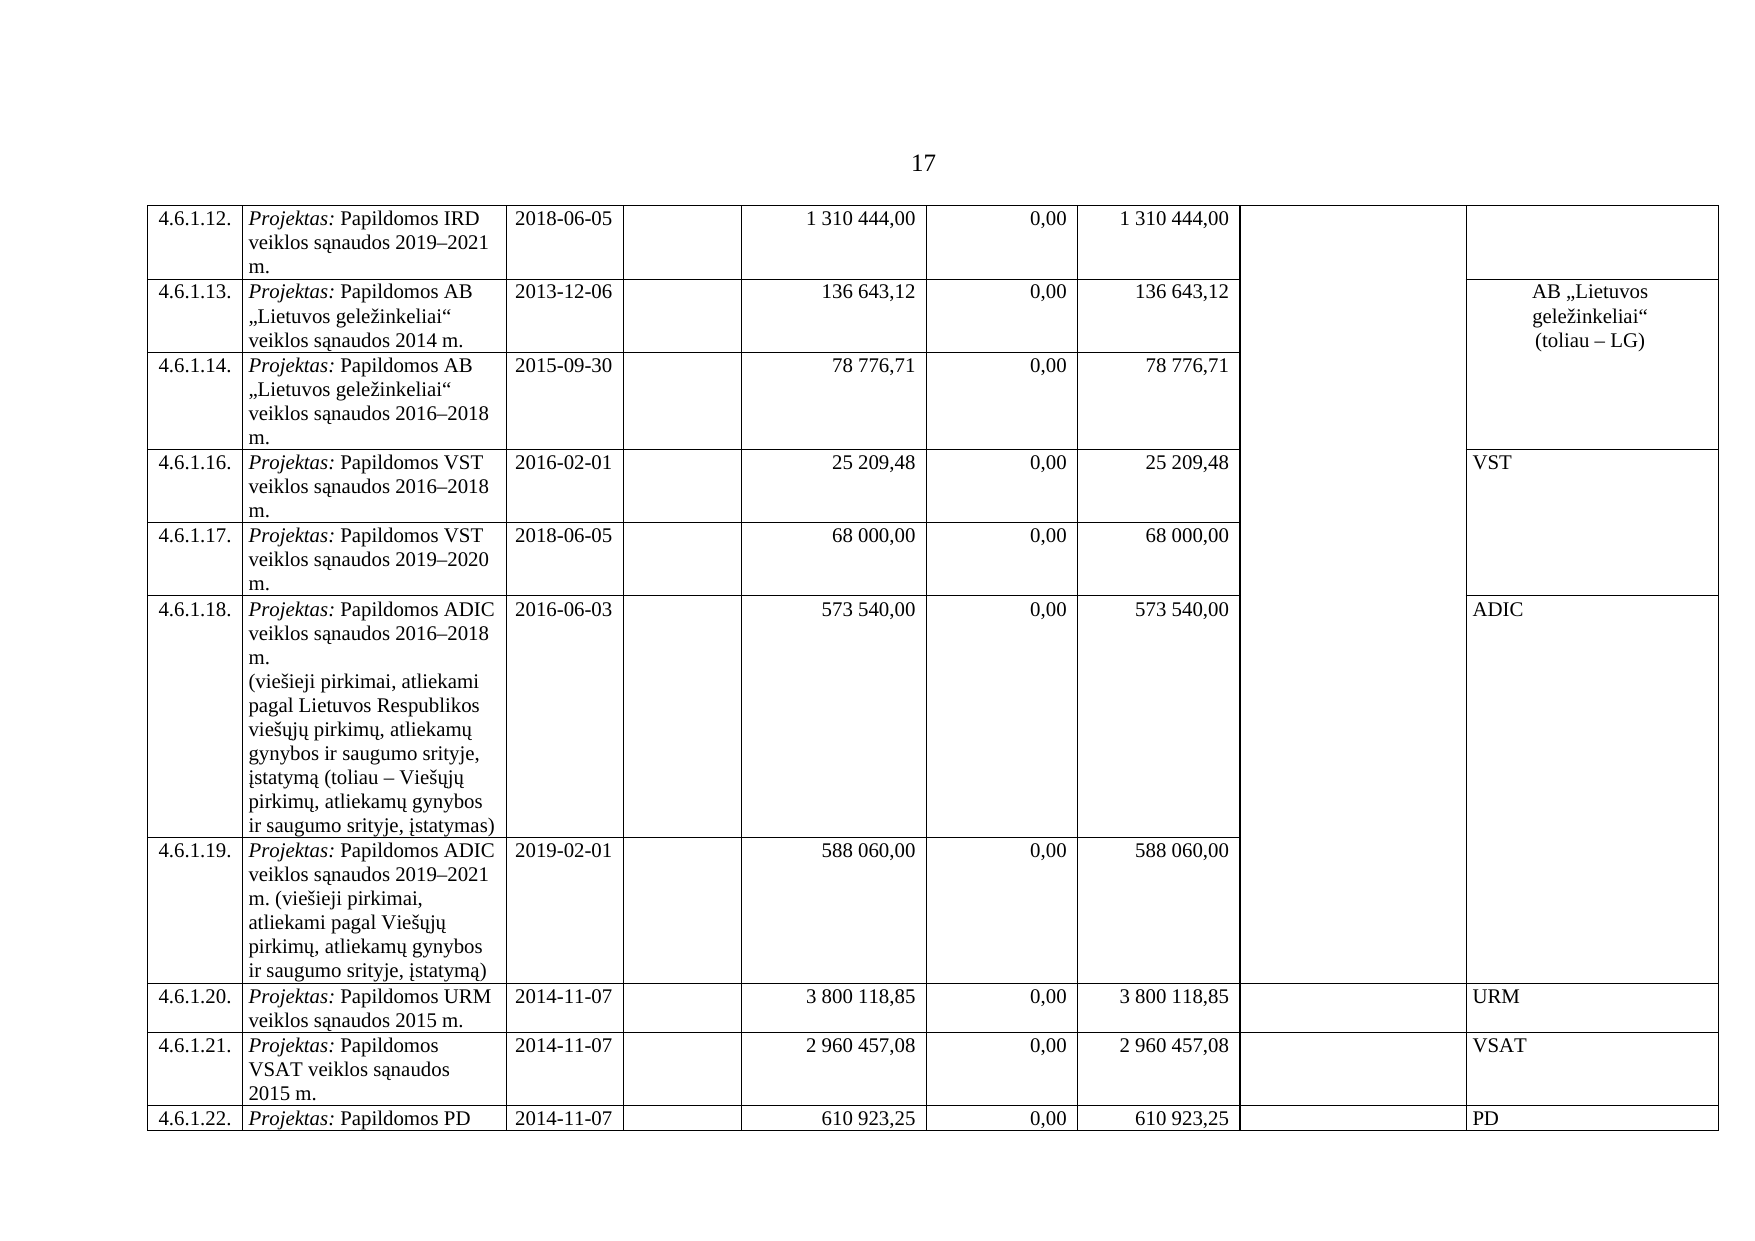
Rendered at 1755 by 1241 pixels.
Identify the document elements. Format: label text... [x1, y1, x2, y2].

table_cell 573 540,00 [742, 596, 926, 837]
table_cell Projektas: Papildomos VST veiklos sąnaudos 2019–2020 m. [243, 523, 506, 595]
table_cell 4.6.1.14. [148, 353, 242, 449]
table_cell 588 060,00 [1078, 838, 1239, 982]
table_cell [624, 1033, 741, 1105]
table_cell 0,00 [927, 1033, 1077, 1105]
table_cell [1241, 984, 1466, 1032]
table_cell Projektas: Papildomos VST veiklos sąnaudos 2016–2018 m. [243, 450, 506, 522]
table_cell [1467, 206, 1718, 278]
table_cell 136 643,12 [1078, 280, 1239, 352]
table_cell URM [1467, 984, 1718, 1032]
table_cell 78 776,71 [1078, 353, 1239, 449]
table_cell [624, 280, 741, 352]
table_cell 610 923,25 [1078, 1106, 1239, 1130]
table_cell Projektas: Papildomos VSAT veiklos sąnaudos 2015 m. [243, 1033, 506, 1105]
table_cell 2014-11-07 [507, 1033, 623, 1105]
table_cell [624, 353, 741, 449]
table_cell Projektas: Papildomos ADIC veiklos sąnaudos 2016–2018 m. (viešieji pirkimai, atliekami pagal Lietuvos Respublikos viešųjų pirkimų, atliekamų gynybos ir saugumo srityje, įstatymą (toliau – Viešųjų pirkimų, atliekamų gynybos ir saugumo srityje, įstatymas) [243, 596, 506, 837]
table_cell 610 923,25 [742, 1106, 926, 1130]
table_cell 78 776,71 [742, 353, 926, 449]
table_cell 2 960 457,08 [1078, 1033, 1239, 1105]
table_cell [624, 1106, 741, 1130]
table_cell 0,00 [927, 596, 1077, 837]
table_cell 2 960 457,08 [742, 1033, 926, 1105]
table_cell ADIC [1467, 596, 1718, 982]
table_cell PD [1467, 1106, 1718, 1130]
table_cell 68 000,00 [742, 523, 926, 595]
table_cell [624, 984, 741, 1032]
table_cell 3 800 118,85 [1078, 984, 1239, 1032]
table_cell 4.6.1.13. [148, 280, 242, 352]
table_cell [1241, 1033, 1466, 1105]
table_cell VSAT [1467, 1033, 1718, 1105]
table_cell 4.6.1.21. [148, 1033, 242, 1105]
table_cell Projektas: Papildomos AB „Lietuvos geležinkeliai“ veiklos sąnaudos 2016–2018 m. [243, 353, 506, 449]
table_cell [624, 596, 741, 837]
table_cell 573 540,00 [1078, 596, 1239, 837]
table_cell 4.6.1.12. [148, 206, 242, 278]
table_cell [624, 523, 741, 595]
table_cell 2018-06-05 [507, 523, 623, 595]
table_cell 2013-12-06 [507, 280, 623, 352]
table_cell Projektas: Papildomos AB „Lietuvos geležinkeliai“ veiklos sąnaudos 2014 m. [243, 280, 506, 352]
table_cell 4.6.1.18. [148, 596, 242, 837]
table_cell Projektas: Papildomos ADIC veiklos sąnaudos 2019–2021 m. (viešieji pirkimai, atliekami pagal Viešųjų pirkimų, atliekamų gynybos ir saugumo srityje, įstatymą) [243, 838, 506, 982]
table_cell 0,00 [927, 353, 1077, 449]
table_cell Projektas: Papildomos URM veiklos sąnaudos 2015 m. [243, 984, 506, 1032]
table_cell [1241, 206, 1466, 982]
table_cell 2018-06-05 [507, 206, 623, 278]
table_cell 2019-02-01 [507, 838, 623, 982]
table_cell 0,00 [927, 280, 1077, 352]
table_cell 4.6.1.20. [148, 984, 242, 1032]
table_cell 1 310 444,00 [1078, 206, 1239, 278]
table_cell 0,00 [927, 523, 1077, 595]
table_cell [624, 206, 741, 278]
table_cell Projektas: Papildomos PD [243, 1106, 506, 1130]
table_cell 0,00 [927, 1106, 1077, 1130]
table_cell 4.6.1.16. [148, 450, 242, 522]
table_cell 4.6.1.19. [148, 838, 242, 982]
table_cell 2016-02-01 [507, 450, 623, 522]
table_cell 25 209,48 [742, 450, 926, 522]
table_cell Projektas: Papildomos IRD veiklos sąnaudos 2019–2021 m. [243, 206, 506, 278]
table_cell 68 000,00 [1078, 523, 1239, 595]
table_cell 1 310 444,00 [742, 206, 926, 278]
table_cell [624, 838, 741, 982]
table_cell VST [1467, 450, 1718, 595]
table_cell 0,00 [927, 838, 1077, 982]
table_cell 25 209,48 [1078, 450, 1239, 522]
table_cell AB „Lietuvos geležinkeliai“ (toliau – LG) [1467, 280, 1718, 449]
table_cell 4.6.1.17. [148, 523, 242, 595]
table_cell 136 643,12 [742, 280, 926, 352]
table_cell 4.6.1.22. [148, 1106, 242, 1130]
table_cell [624, 450, 741, 522]
table_cell 2014-11-07 [507, 984, 623, 1032]
table_cell [1241, 1106, 1466, 1130]
table_cell 0,00 [927, 984, 1077, 1032]
table_cell 2014-11-07 [507, 1106, 623, 1130]
table_cell 3 800 118,85 [742, 984, 926, 1032]
table_cell 0,00 [927, 206, 1077, 278]
table_cell 2015-09-30 [507, 353, 623, 449]
table_cell 588 060,00 [742, 838, 926, 982]
table_cell 2016-06-03 [507, 596, 623, 837]
table_cell 0,00 [927, 450, 1077, 522]
